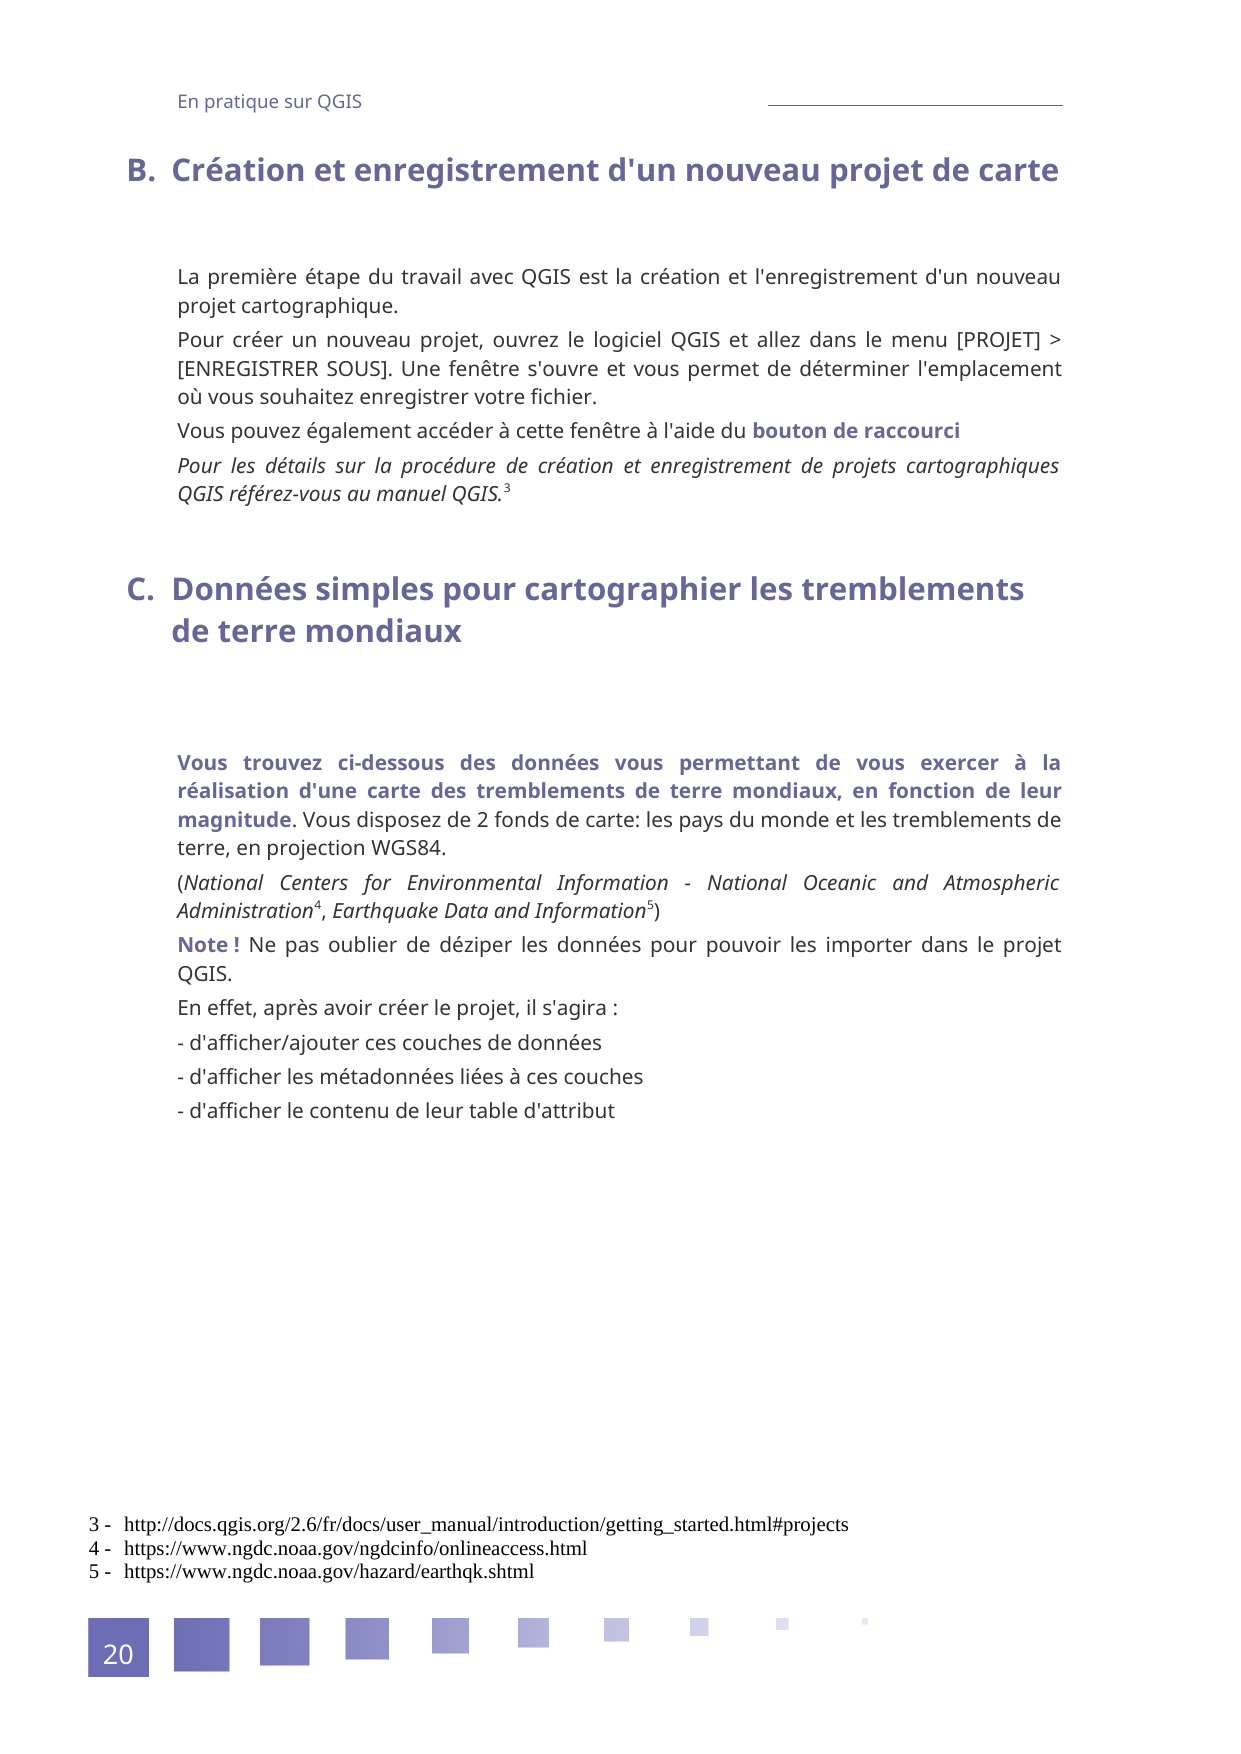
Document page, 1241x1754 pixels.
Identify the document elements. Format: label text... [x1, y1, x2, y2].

table_header Vous trouvez ci-dessous des données vous permettant de vous exercer à la réalisation d'une carte des tremblements de terre mondiaux, en fonction de leur magnitude. Vous disposez de 2 fonds de carte: les pays du monde et les tremblements de terre, en projection WGS84. (National Centers for Environmental Information - National Oceanic and Atmospheric Administration, Earthquake Data and Information) [177, 710, 1063, 924]
title Création et enregistrement d'un nouveau projet de carte [118, 124, 1063, 190]
text En effet, après avoir créer le projet, il s'agira : [177, 993, 1063, 1022]
text - d'afficher/ajouter ces couches de données [177, 1028, 1063, 1056]
text http://docs.qgis.org/2.6/fr/docs/user_manual/introduction/getting_started.html#projects [88, 1513, 1063, 1536]
title Données simples pour cartographier les tremblements de terre mondiaux [118, 567, 1063, 652]
table_header La première étape du travail avec QGIS est la création et l'enregistrement d'un nouveau projet cartographique. Pour créer un nouveau projet, ouvrez le logiciel QGIS et allez dans le menu [PROJET] > [ENREGISTRER SOUS]. Une fenêtre s'ouvre et vous permet de déterminer l'emplacement où vous souhaitez enregistrer votre fichier. Vous pouvez également accéder à cette fenêtre à l'aide du bouton de raccourci [177, 224, 1063, 445]
text Note ! Ne pas oublier de déziper les données pour pouvoir les importer dans le projet QGIS. [177, 931, 1063, 987]
text Pour les détails sur la procédure de création et enregistrement de projets cartographiques QGIS référez-vous au manuel QGIS. [177, 451, 1063, 508]
text - d'afficher le contenu de leur table d'attribut [177, 1096, 1063, 1125]
text - d'afficher les métadonnées liées à ces couches [177, 1062, 1063, 1091]
picture [88, 1618, 1063, 1677]
